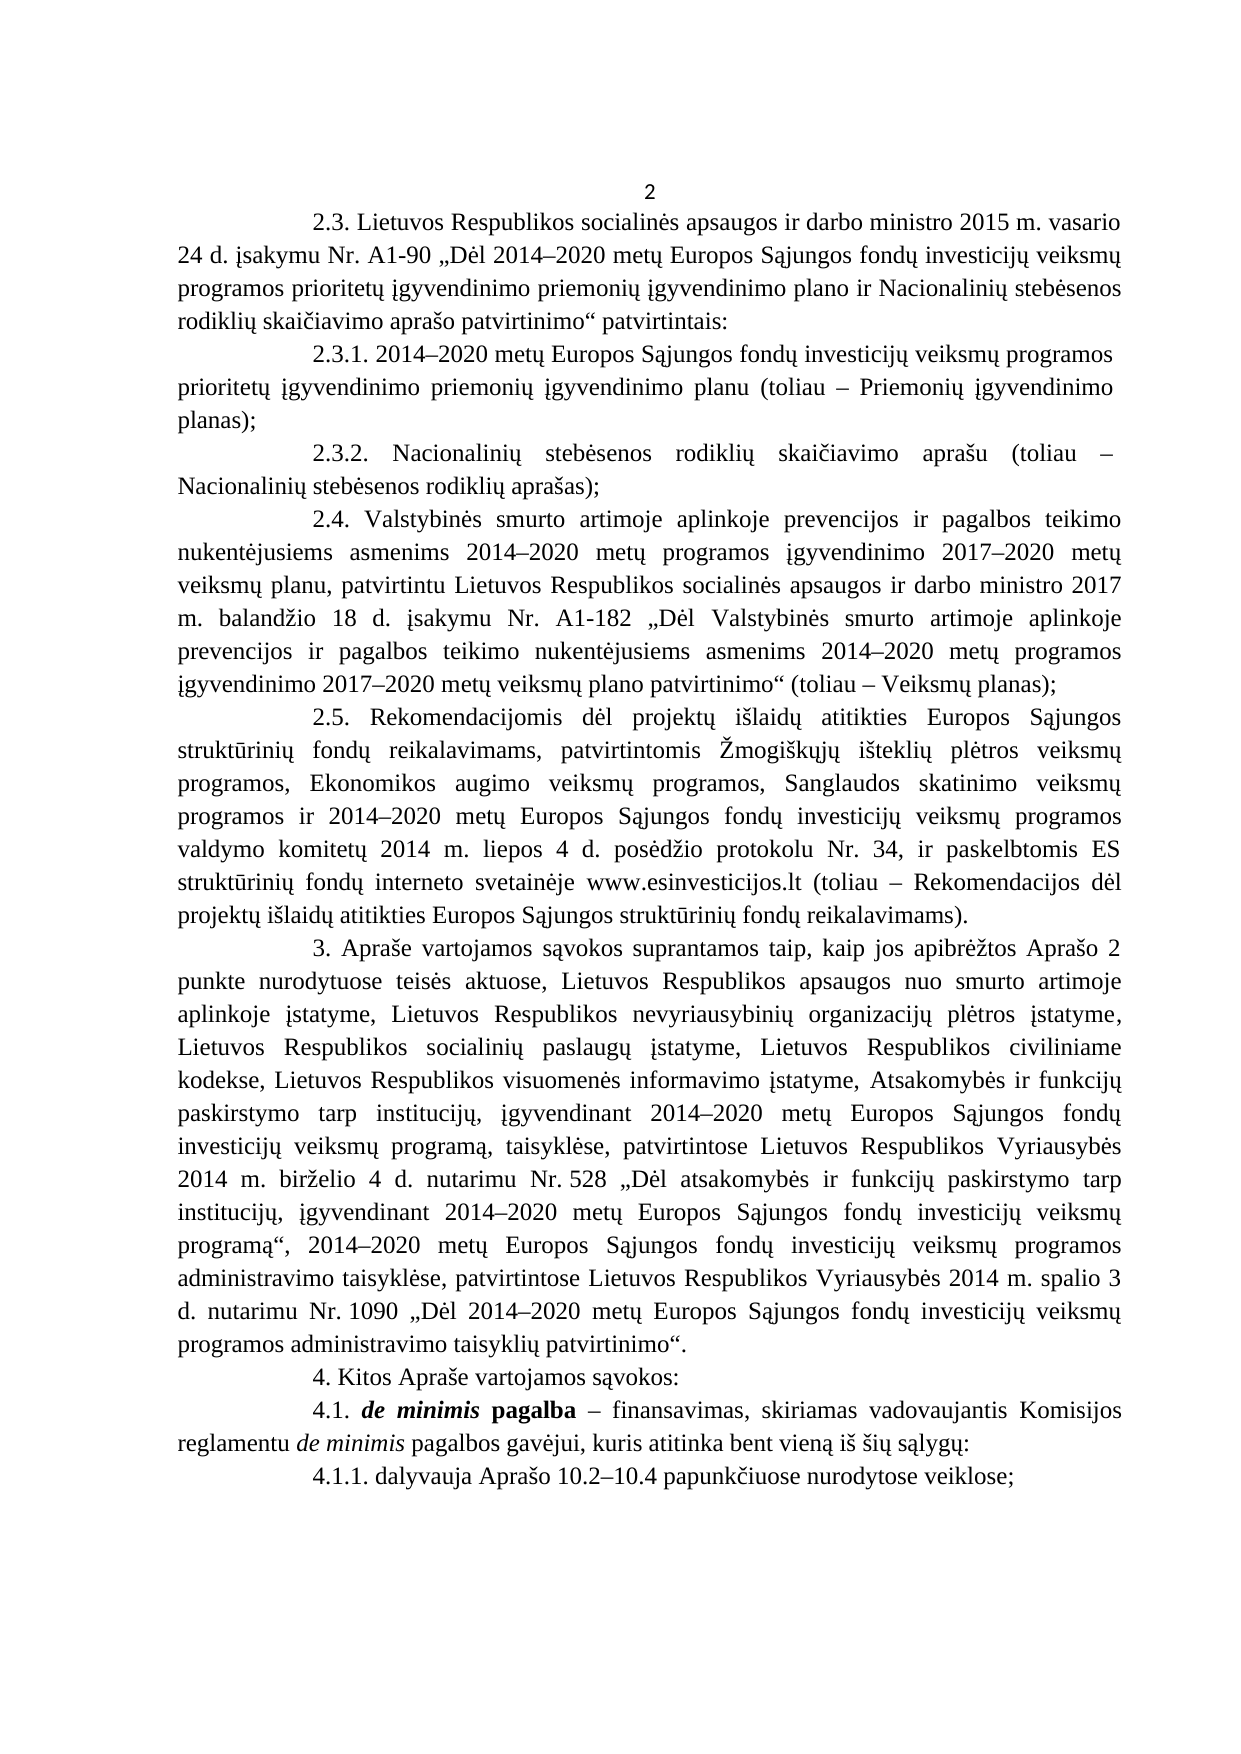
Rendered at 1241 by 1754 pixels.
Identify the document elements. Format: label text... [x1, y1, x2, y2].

text 4. Kitos Apraše vartojamos sąvokos: [177, 1362, 1122, 1391]
text 3. Apraše vartojamos sąvokos suprantamos taip, kaip jos apibrėžtos Aprašo 2 punkte nurodytuose teisės aktuose, Lietuvos Respublikos apsaugos nuo smurto artimoje aplinkoje įstatyme, Lietuvos Respublikos nevyriausybinių organizacijų plėtros įstatyme, Lietuvos Respublikos socialinių paslaugų įstatyme, Lietuvos Respublikos civiliniame kodekse, Lietuvos Respublikos visuomenės informavimo įstatyme, Atsakomybės ir funkcijų paskirstymo tarp institucijų, įgyvendinant 2014–2020 metų Europos Sąjungos fondų investicijų veiksmų programą, taisyklėse, patvirtintose Lietuvos Respublikos Vyriausybės 2014 m. birželio 4 d. nutarimu Nr. 528 „Dėl atsakomybės ir funkcijų paskirstymo tarp institucijų, įgyvendinant 2014–2020 metų Europos Sąjungos fondų investicijų veiksmų programą“, 2014–2020 metų Europos Sąjungos fondų investicijų veiksmų programos administravimo taisyklėse, patvirtintose Lietuvos Respublikos Vyriausybės 2014 m. spalio 3 d. nutarimu Nr. 1090 „Dėl 2014–2020 metų Europos Sąjungos fondų investicijų veiksmų programos administravimo taisyklių patvirtinimo“. [177, 933, 1122, 1358]
text 4.1. de minimis pagalba – finansavimas, skiriamas vadovaujantis Komisijos reglamentu de minimis pagalbos gavėjui, kuris atitinka bent vieną iš šių sąlygų: [177, 1395, 1122, 1457]
text 2.4. Valstybinės smurto artimoje aplinkoje prevencijos ir pagalbos teikimo nukentėjusiems asmenims 2014–2020 metų programos įgyvendinimo 2017–2020 metų veiksmų planu, patvirtintu Lietuvos Respublikos socialinės apsaugos ir darbo ministro 2017 m. balandžio 18 d. įsakymu Nr. A1-182 „Dėl Valstybinės smurto artimoje aplinkoje prevencijos ir pagalbos teikimo nukentėjusiems asmenims 2014–2020 metų programos įgyvendinimo 2017–2020 metų veiksmų plano patvirtinimo“ (toliau – Veiksmų planas); [177, 504, 1122, 698]
text 2.5. Rekomendacijomis dėl projektų išlaidų atitikties Europos Sąjungos struktūrinių fondų reikalavimams, patvirtintomis Žmogiškųjų išteklių plėtros veiksmų programos, Ekonomikos augimo veiksmų programos, Sanglaudos skatinimo veiksmų programos ir 2014–2020 metų Europos Sąjungos fondų investicijų veiksmų programos valdymo komitetų 2014 m. liepos 4 d. posėdžio protokolu Nr. 34, ir paskelbtomis ES struktūrinių fondų interneto svetainėje www.esinvesticijos.lt (toliau – Rekomendacijos dėl projektų išlaidų atitikties Europos Sąjungos struktūrinių fondų reikalavimams). [177, 702, 1122, 929]
text 2.3.1. 2014–2020 metų Europos Sąjungos fondų investicijų veiksmų programos prioritetų įgyvendinimo priemonių įgyvendinimo planu (toliau – Priemonių įgyvendinimo planas); [177, 339, 1114, 433]
text 2.3. Lietuvos Respublikos socialinės apsaugos ir darbo ministro 2015 m. vasario 24 d. įsakymu Nr. A1-90 „Dėl 2014–2020 metų Europos Sąjungos fondų investicijų veiksmų programos prioritetų įgyvendinimo priemonių įgyvendinimo plano ir Nacionalinių stebėsenos rodiklių skaičiavimo aprašo patvirtinimo“ patvirtintais: [177, 207, 1122, 334]
text 4.1.1. dalyvauja Aprašo 10.2–10.4 papunkčiuose nurodytose veiklose; [177, 1461, 1122, 1490]
text 2.3.2. Nacionalinių stebėsenos rodiklių skaičiavimo aprašu (toliau – Nacionalinių stebėsenos rodiklių aprašas); [177, 438, 1114, 499]
